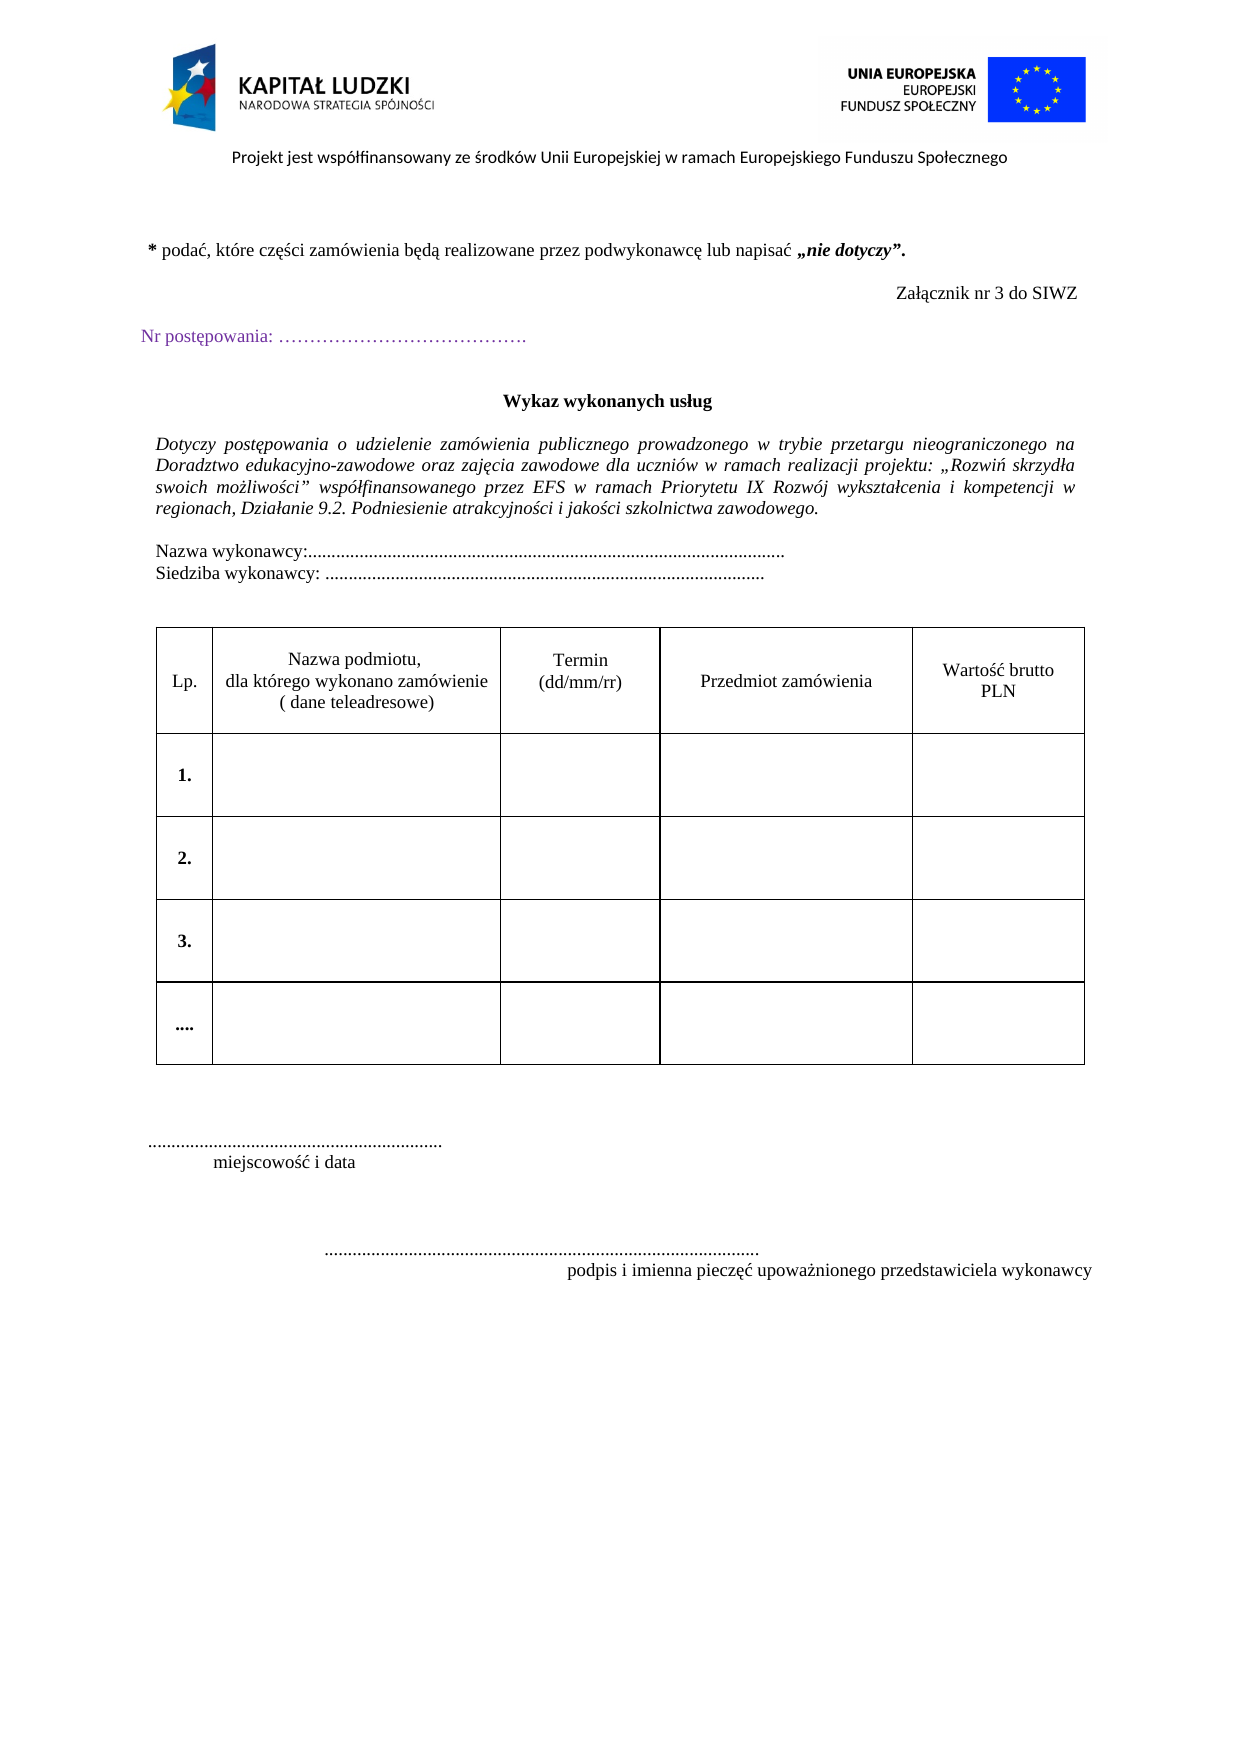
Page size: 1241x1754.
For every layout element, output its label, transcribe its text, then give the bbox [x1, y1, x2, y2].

text * podać, które części zamówienia będą realizowane przez podwykonawcę lub napisać „nie dotyczy”. [148, 238, 1093, 260]
table_cell [501, 817, 659, 899]
table_header Wartość brutto PLN [913, 628, 1084, 733]
table_cell 1. [157, 734, 212, 816]
table_cell [661, 983, 912, 1064]
table_cell [501, 983, 659, 1064]
table_cell 2. [157, 817, 212, 899]
table_header Przedmiot zamówienia [661, 628, 912, 733]
table_cell 3. [157, 900, 212, 981]
table_header Nazwa podmiotu, dla którego wykonano zamówienie ( dane teleadresowe) [213, 628, 500, 733]
text miejscowość i data [148, 1151, 1093, 1173]
table_cell [913, 900, 1084, 981]
table_cell [661, 900, 912, 981]
table_cell [661, 734, 912, 816]
text ............................................................... [148, 1130, 1093, 1151]
table_cell [213, 817, 500, 899]
table_cell [913, 817, 1084, 899]
text ............................................................................................. [148, 1238, 1093, 1259]
text podpis i imienna pieczęć upoważnionego przedstawiciela wykonawcy [148, 1259, 1093, 1281]
table_cell .... [157, 983, 212, 1064]
table_header Termin (dd/mm/rr) [501, 628, 659, 733]
table_cell [913, 734, 1084, 816]
table_cell [213, 983, 500, 1064]
table_cell [213, 900, 500, 981]
table_header Załącznik nr 3 do SIWZ Nr postępowania: …………………………………. Wykaz wykonanych usług Dotyczy postępowania o udzielenie zamówienia publicznego prowadzonego w trybie przetargu nieograniczonego na Doradztwo edukacyjno-zawodowe oraz zajęcia zawodowe dla uczniów w ramach realizacji projektu: „Rozwiń skrzydła swoich możliwości” współfinansowanego przez EFS w ramach Priorytetu IX Rozwój wykształcenia i kompetencji w regionach, Działanie 9.2. Podniesienie atrakcyjności i jakości szkolnictwa zawodowego. Nazwa wykonawcy:...................................................................................................... Siedziba wykonawcy: .............................................................................................. [129, 282, 1089, 605]
table_cell [501, 734, 659, 816]
table_cell [661, 817, 912, 899]
table_cell [213, 734, 500, 816]
table_cell [501, 900, 659, 981]
table_header Lp. [157, 628, 212, 733]
table_cell [913, 983, 1084, 1064]
